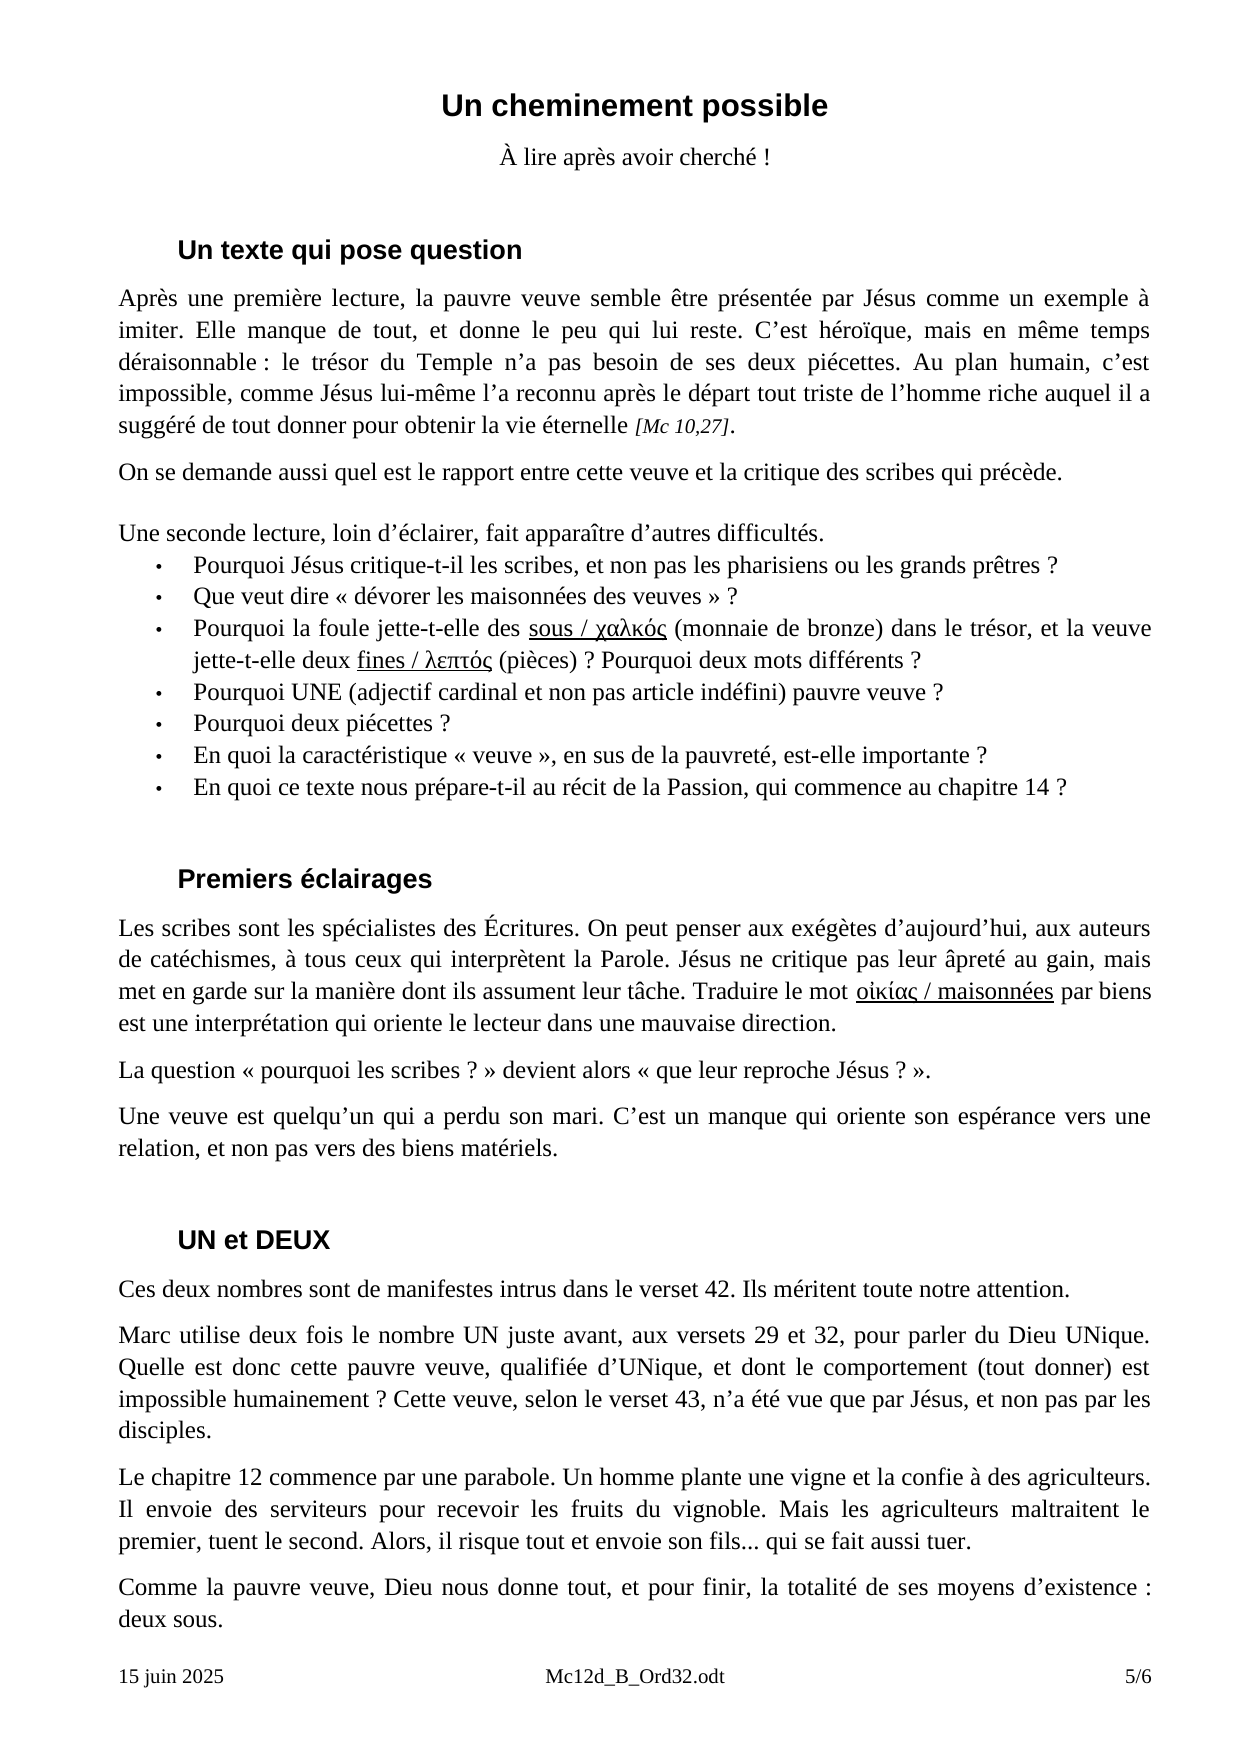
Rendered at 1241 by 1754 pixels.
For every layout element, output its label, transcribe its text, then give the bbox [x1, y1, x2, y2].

subtitle UN et DEUX [177, 1225, 1152, 1256]
text Le chapitre 12 commence par une parabole. Un homme plante une vigne et la confie à des agriculteurs. Il envoie des serviteurs pour recevoir les fruits du vignoble. Mais les agriculteurs maltraitent le premier, tuent le second. Alors, il risque tout et envoie son fils... qui se fait aussi tuer. [118, 1463, 1152, 1554]
list En quoi la caractéristique « veuve », en sus de la pauvreté, est-elle importante ? [156, 741, 1152, 769]
text Les scribes sont les spécialistes des Écritures. On peut penser aux exégètes d’aujourd’hui, aux auteurs de catéchismes, à tous ceux qui interprètent la Parole. Jésus ne critique pas leur âpreté au gain, mais met en garde sur la manière dont ils assument leur tâche. Traduire le mot οἰκίας / maisonnées par biens est une interprétation qui oriente le lecteur dans une mauvaise direction. [118, 914, 1152, 1037]
list Pourquoi UNE (adjectif cardinal et non pas article indéfini) pauvre veuve ? [156, 678, 1152, 706]
subtitle Un texte qui pose question [177, 234, 1152, 265]
text On se demande aussi quel est le rapport entre cette veuve et la critique des scribes qui précède. [118, 458, 1152, 485]
list En quoi ce texte nous prépare-t-il au récit de la Passion, qui commence au chapitre 14 ? [156, 773, 1152, 801]
list Pourquoi Jésus critique-t-il les scribes, et non pas les pharisiens ou les grands prêtres ? [156, 551, 1152, 578]
text À lire après avoir cherché ! [118, 143, 1152, 171]
text La question « pourquoi les scribes ? » devient alors « que leur reproche Jésus ? ». [118, 1056, 1152, 1083]
list Pourquoi la foule jette-t-elle des sous / χαλκός (monnaie de bronze) dans le trésor, et la veuve jette-t-elle deux fines / λεπτός (pièces) ? Pourquoi deux mots différents ? [156, 614, 1152, 674]
subtitle Premiers éclairages [177, 864, 1152, 894]
text Marc utilise deux fois le nombre UN juste avant, aux versets 29 et 32, pour parler du Dieu UNique. Quelle est donc cette pauvre veuve, qualifiée d’UNique, et dont le comportement (tout donner) est impossible humainement ? Cette veuve, selon le verset 43, n’a été vue que par Jésus, et non pas par les disciples. [118, 1321, 1152, 1444]
list Que veut dire « dévorer les maisonnées des veuves » ? [156, 582, 1152, 610]
text Après une première lecture, la pauvre veuve semble être présentée par Jésus comme un exemple à imiter. Elle manque de tout, et donne le peu qui lui reste. C’est héroïque, mais en même temps déraisonnable : le trésor du Temple n’a pas besoin de ses deux piécettes. Au plan humain, c’est impossible, comme Jésus lui-même l’a reconnu après le départ tout triste de l’homme riche auquel il a suggéré de tout donner pour obtenir la vie éternelle [Mc 10,27]. [118, 284, 1152, 439]
text Une seconde lecture, loin d’éclairer, fait apparaître d’autres difficultés. [118, 519, 1152, 547]
text Une veuve est quelqu’un qui a perdu son mari. C’est un manque qui oriente son espérance vers une relation, et non pas vers des biens matériels. [118, 1102, 1152, 1162]
text Comme la pauvre veuve, Dieu nous donne tout, et pour finir, la totalité de ses moyens d’existence : deux sous. [118, 1573, 1152, 1633]
list Pourquoi deux piécettes ? [156, 709, 1152, 737]
text Ces deux nombres sont de manifestes intrus dans le verset 42. Ils méritent toute notre attention. [118, 1275, 1152, 1302]
subtitle Un cheminement possible [118, 88, 1152, 123]
